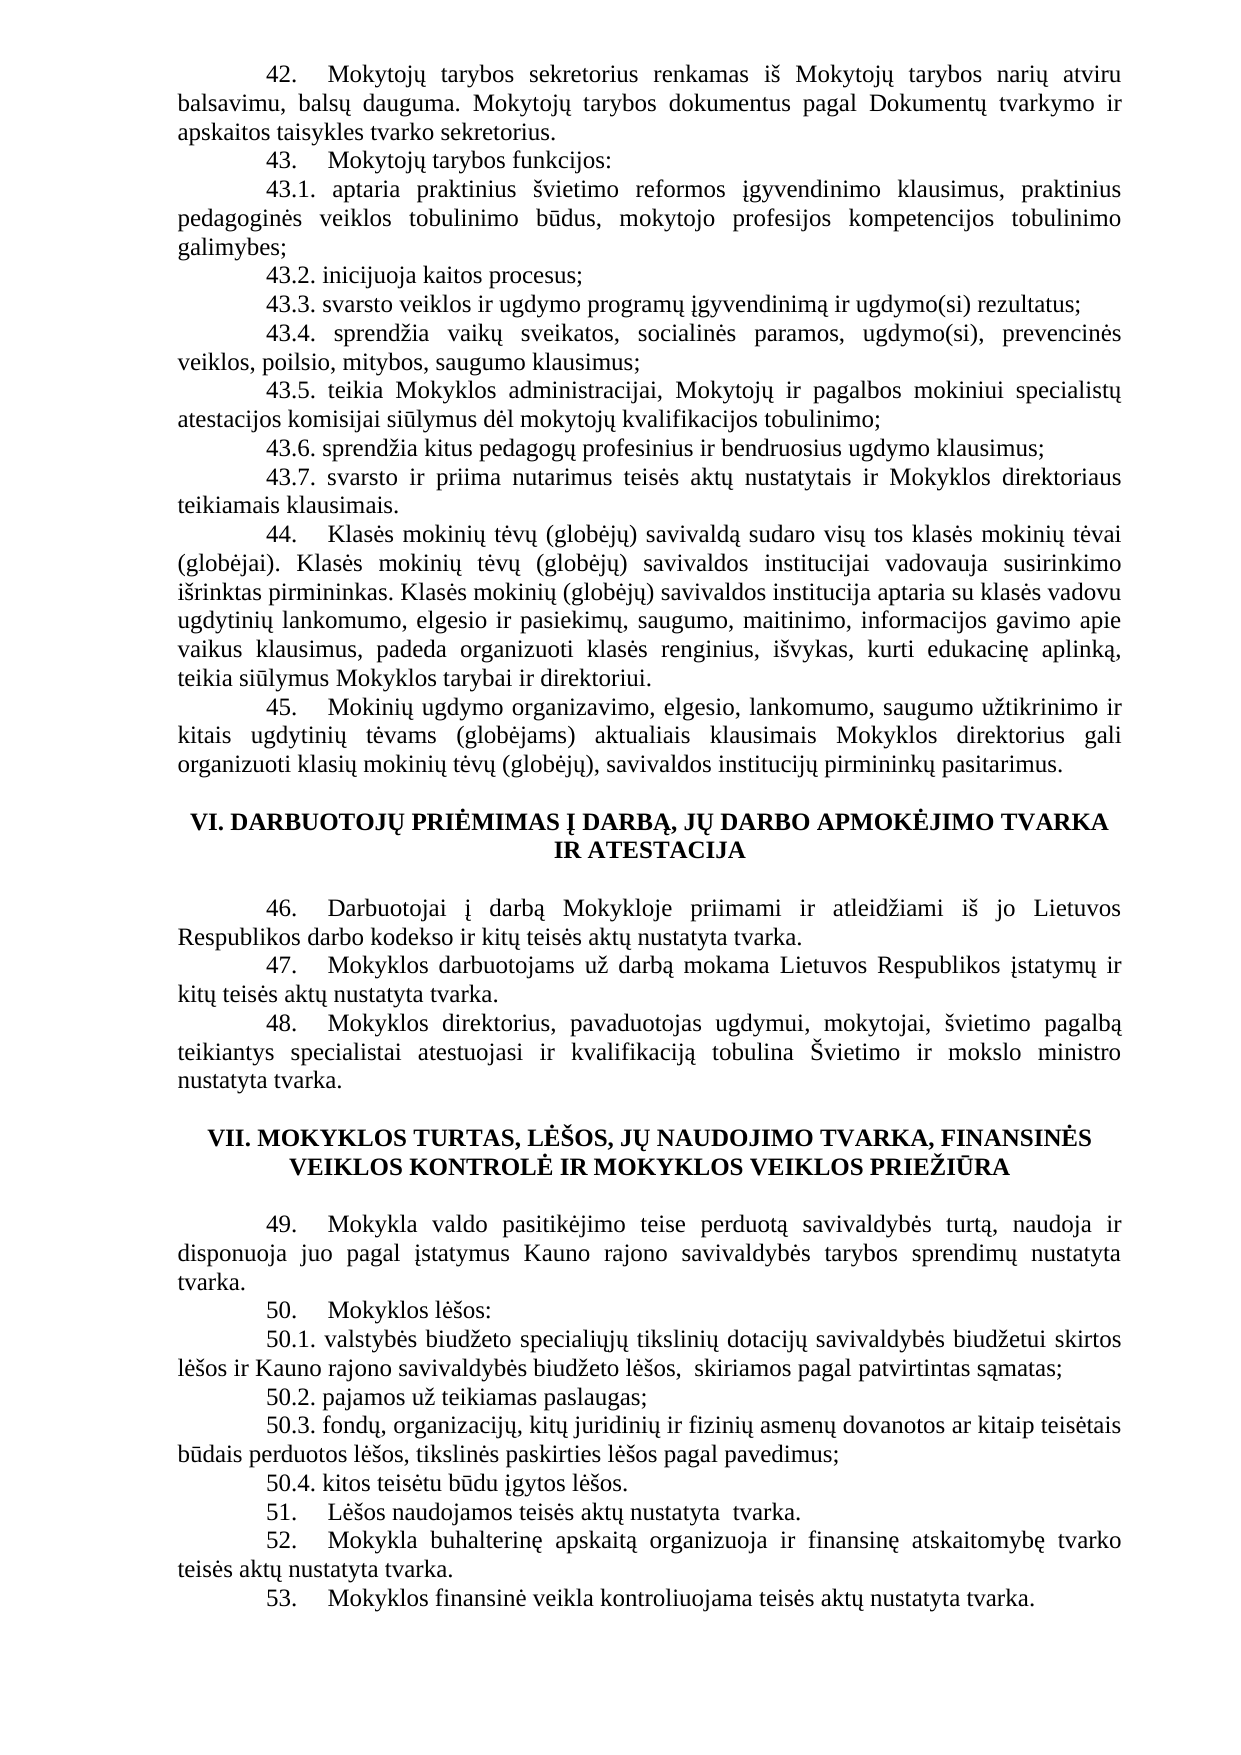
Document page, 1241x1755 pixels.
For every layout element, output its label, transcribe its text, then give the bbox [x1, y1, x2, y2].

text 50.1. valstybės biudžeto specialiųjų tikslinių dotacijų savivaldybės biudžetui skirtos lėšos ir Kauno rajono savivaldybės biudžeto lėšos, skiriamos pagal patvirtintas sąmatas; [177, 1324, 1122, 1382]
text 47. Mokyklos darbuotojams už darbą mokama Lietuvos Respublikos įstatymų ir kitų teisės aktų nustatyta tvarka. [177, 950, 1122, 1008]
text 52. Mokykla buhalterinę apskaitą organizuoja ir finansinę atskaitomybę tvarko teisės aktų nustatyta tvarka. [177, 1525, 1122, 1583]
text 50.4. kitos teisėtu būdu įgytos lėšos. [177, 1468, 1122, 1497]
text 48. Mokyklos direktorius, pavaduotojas ugdymui, mokytojai, švietimo pagalbą teikiantys specialistai atestuojasi ir kvalifikaciją tobulina Švietimo ir mokslo ministro nustatyta tvarka. [177, 1008, 1122, 1094]
text 43.6. sprendžia kitus pedagogų profesinius ir bendruosius ugdymo klausimus; [177, 433, 1122, 462]
text 42. Mokytojų tarybos sekretorius renkamas iš Mokytojų tarybos narių atviru balsavimu, balsų dauguma. Mokytojų tarybos dokumentus pagal Dokumentų tvarkymo ir apskaitos taisykles tvarko sekretorius. [177, 59, 1122, 145]
text 45. Mokinių ugdymo organizavimo, elgesio, lankomumo, saugumo užtikrinimo ir kitais ugdytinių tėvams (globėjams) aktualiais klausimais Mokyklos direktorius gali organizuoti klasių mokinių tėvų (globėjų), savivaldos institucijų pirmininkų pasitarimus. [177, 692, 1122, 778]
text 43.3. svarsto veiklos ir ugdymo programų įgyvendinimą ir ugdymo(si) rezultatus; [177, 289, 1122, 318]
text VII. MOKYKLOS TURTAS, LĖŠOS, JŲ NAUDOJIMO TVARKA, FINANSINĖS VEIKLOS KONTROLĖ IR MOKYKLOS VEIKLOS PRIEŽIŪRA [177, 1123, 1122, 1180]
text 43.1. aptaria praktinius švietimo reformos įgyvendinimo klausimus, praktinius pedagoginės veiklos tobulinimo būdus, mokytojo profesijos kompetencijos tobulinimo galimybes; [177, 174, 1122, 260]
text 43.4. sprendžia vaikų sveikatos, socialinės paramos, ugdymo(si), prevencinės veiklos, poilsio, mitybos, saugumo klausimus; [177, 318, 1122, 375]
text 50.2. pajamos už teikiamas paslaugas; [177, 1382, 1122, 1410]
text 50. Mokyklos lėšos: [177, 1295, 1122, 1324]
text 53. Mokyklos finansinė veikla kontroliuojama teisės aktų nustatyta tvarka. [177, 1583, 1122, 1612]
text 43.5. teikia Mokyklos administracijai, Mokytojų ir pagalbos mokiniui specialistų atestacijos komisijai siūlymus dėl mokytojų kvalifikacijos tobulinimo; [177, 375, 1122, 433]
text 43.2. inicijuoja kaitos procesus; [177, 260, 1122, 289]
text 46. Darbuotojai į darbą Mokykloje priimami ir atleidžiami iš jo Lietuvos Respublikos darbo kodekso ir kitų teisės aktų nustatyta tvarka. [177, 893, 1122, 950]
text 43. Mokytojų tarybos funkcijos: [177, 145, 1122, 174]
text 49. Mokykla valdo pasitikėjimo teise perduotą savivaldybės turtą, naudoja ir disponuoja juo pagal įstatymus Kauno rajono savivaldybės tarybos sprendimų nustatyta tvarka. [177, 1209, 1122, 1295]
text VI. DARBUOTOJŲ PRIĖMIMAS Į DARBĄ, JŲ DARBO APMOKĖJIMO TVARKA IR ATESTACIJA [177, 807, 1122, 864]
text 50.3. fondų, organizacijų, kitų juridinių ir fizinių asmenų dovanotos ar kitaip teisėtais būdais perduotos lėšos, tikslinės paskirties lėšos pagal pavedimus; [177, 1410, 1122, 1468]
text 51. Lėšos naudojamos teisės aktų nustatyta tvarka. [177, 1497, 1122, 1525]
text 44. Klasės mokinių tėvų (globėjų) savivaldą sudaro visų tos klasės mokinių tėvai (globėjai). Klasės mokinių tėvų (globėjų) savivaldos institucijai vadovauja susirinkimo išrinktas pirmininkas. Klasės mokinių (globėjų) savivaldos institucija aptaria su klasės vadovu ugdytinių lankomumo, elgesio ir pasiekimų, saugumo, maitinimo, informacijos gavimo apie vaikus klausimus, padeda organizuoti klasės renginius, išvykas, kurti edukacinę aplinką, teikia siūlymus Mokyklos tarybai ir direktoriui. [177, 519, 1122, 692]
text 43.7. svarsto ir priima nutarimus teisės aktų nustatytais ir Mokyklos direktoriaus teikiamais klausimais. [177, 462, 1122, 519]
